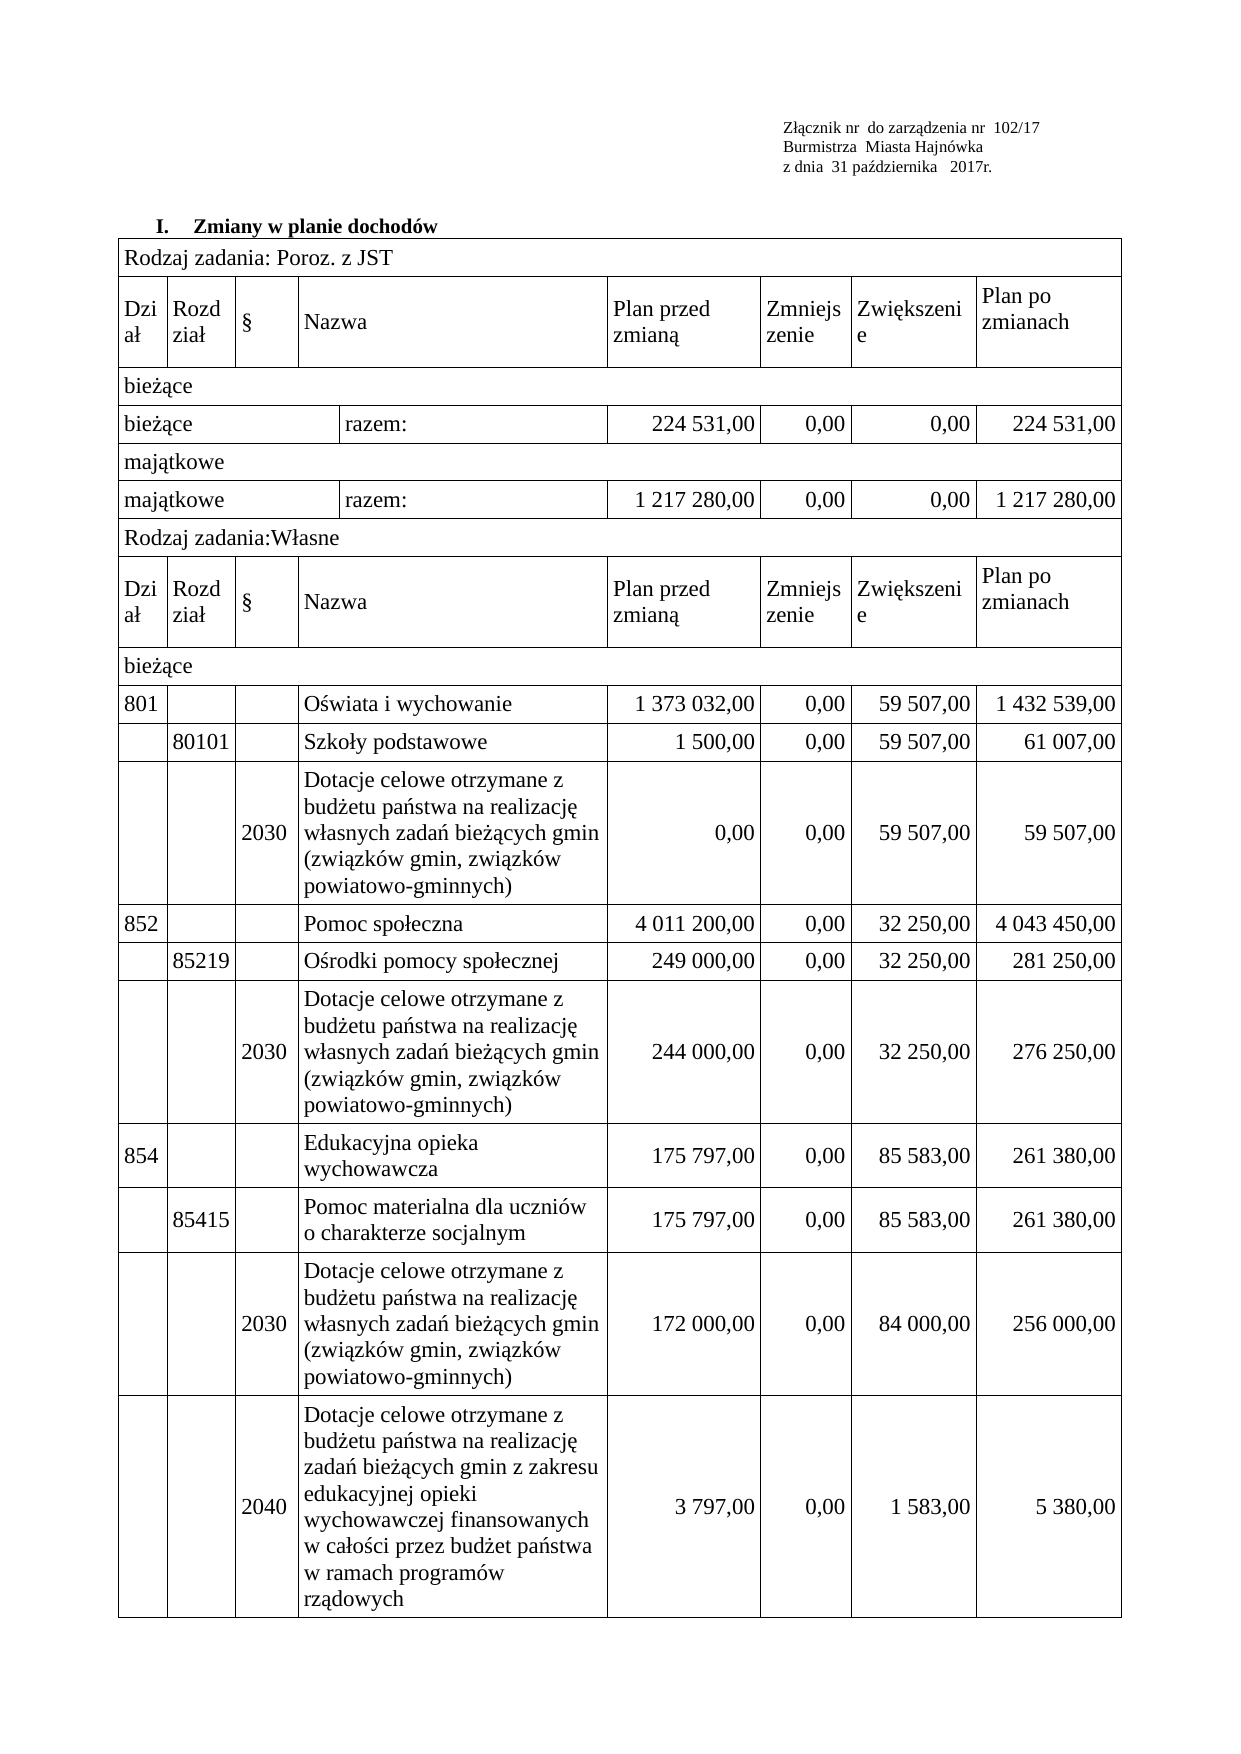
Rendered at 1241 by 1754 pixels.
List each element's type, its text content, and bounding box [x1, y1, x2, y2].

table_cell 59 507,00 [852, 724, 976, 761]
table_cell bieżące [119, 648, 1121, 685]
table_cell 0,00 [761, 981, 851, 1123]
table_cell bieżące [119, 368, 1121, 404]
table_cell 2030 [236, 1253, 298, 1395]
table_cell 5 380,00 [977, 1396, 1121, 1617]
table_cell 244 000,00 [608, 981, 760, 1123]
table_cell bieżące [119, 406, 339, 442]
table_cell 3 797,00 [608, 1396, 760, 1617]
table_cell Nazwa [299, 277, 607, 367]
table_cell [168, 686, 235, 723]
table_header Rodzaj zadania: Poroz. z JST [119, 239, 1121, 276]
table_cell Dział [119, 557, 167, 647]
table_cell majątkowe [119, 481, 339, 518]
table_cell 32 250,00 [852, 905, 976, 942]
table_cell 281 250,00 [977, 943, 1121, 980]
table_cell Dotacje celowe otrzymane z budżetu państwa na realizację własnych zadań bieżących gmin (związków gmin, związków powiatowo-gminnych) [299, 1253, 607, 1395]
table_cell 0,00 [761, 905, 851, 942]
list Zmiany w planie dochodów [156, 214, 1122, 238]
table_cell 852 [119, 905, 167, 942]
table_cell Dział [119, 277, 167, 367]
table_cell 261 380,00 [977, 1188, 1121, 1252]
table_cell majątkowe [119, 444, 1121, 480]
table_cell 0,00 [761, 943, 851, 980]
table_cell 59 507,00 [977, 762, 1121, 904]
table_cell § [236, 557, 298, 647]
table_cell 84 000,00 [852, 1253, 976, 1395]
table_cell § [236, 277, 298, 367]
table_cell 1 373 032,00 [608, 686, 760, 723]
table_cell Zmniejszenie [761, 277, 851, 367]
text z dnia 31 października 2017r. [118, 156, 1122, 176]
table_cell [168, 1124, 235, 1187]
table_cell 175 797,00 [608, 1124, 760, 1187]
table_cell [236, 943, 298, 980]
table_cell [168, 905, 235, 942]
table_cell 0,00 [761, 724, 851, 761]
table_cell Rodzaj zadania:Własne [119, 519, 1121, 556]
table_cell 261 380,00 [977, 1124, 1121, 1187]
table_cell 0,00 [852, 481, 976, 518]
table_cell 256 000,00 [977, 1253, 1121, 1395]
table_cell 59 507,00 [852, 686, 976, 723]
table_cell 0,00 [761, 1253, 851, 1395]
table_cell [119, 943, 167, 980]
table_cell Zwiększenie [852, 557, 976, 647]
table_cell 85415 [168, 1188, 235, 1252]
table_cell Rozdział [168, 277, 235, 367]
table_cell Zwiększenie [852, 277, 976, 367]
table_cell 4 043 450,00 [977, 905, 1121, 942]
table_cell [119, 724, 167, 761]
table_cell Pomoc społeczna [299, 905, 607, 942]
table_cell 1 217 280,00 [977, 481, 1121, 518]
table_cell [168, 762, 235, 904]
table_cell razem: [340, 481, 607, 518]
table_cell razem: [340, 406, 607, 442]
text Burmistrza Miasta Hajnówka [118, 137, 1122, 156]
table_cell 0,00 [761, 686, 851, 723]
table_cell 85 583,00 [852, 1188, 976, 1252]
table_cell 0,00 [852, 406, 976, 442]
table_cell 2040 [236, 1396, 298, 1617]
table_cell [236, 1124, 298, 1187]
table_cell [236, 1188, 298, 1252]
table_cell 4 011 200,00 [608, 905, 760, 942]
table_cell Pomoc materialna dla uczniów o charakterze socjalnym [299, 1188, 607, 1252]
table_cell 32 250,00 [852, 981, 976, 1123]
table_cell 61 007,00 [977, 724, 1121, 761]
table_cell 175 797,00 [608, 1188, 760, 1252]
table_cell 276 250,00 [977, 981, 1121, 1123]
table_cell 1 583,00 [852, 1396, 976, 1617]
table_cell 0,00 [761, 481, 851, 518]
table_cell 1 432 539,00 [977, 686, 1121, 723]
table_cell 0,00 [761, 762, 851, 904]
table_cell 85219 [168, 943, 235, 980]
table_cell 0,00 [761, 1124, 851, 1187]
table_cell [119, 1396, 167, 1617]
table_cell 2030 [236, 762, 298, 904]
table_cell [236, 905, 298, 942]
table_cell [168, 1253, 235, 1395]
table_cell 0,00 [761, 1188, 851, 1252]
table_cell [168, 1396, 235, 1617]
table_cell Rozdział [168, 557, 235, 647]
table_cell 80101 [168, 724, 235, 761]
table_cell Plan przed zmianą [608, 557, 760, 647]
table_cell Nazwa [299, 557, 607, 647]
table_cell 59 507,00 [852, 762, 976, 904]
table_cell 0,00 [761, 1396, 851, 1617]
table_cell [119, 762, 167, 904]
table_cell 0,00 [761, 406, 851, 442]
table_cell 172 000,00 [608, 1253, 760, 1395]
table_cell 0,00 [608, 762, 760, 904]
table_cell 1 217 280,00 [608, 481, 760, 518]
text Złącznik nr do zarządzenia nr 102/17 [118, 118, 1122, 137]
table_cell [168, 981, 235, 1123]
table_cell [119, 1253, 167, 1395]
table_cell [119, 1188, 167, 1252]
table_cell [236, 686, 298, 723]
table_cell Dotacje celowe otrzymane z budżetu państwa na realizację własnych zadań bieżących gmin (związków gmin, związków powiatowo-gminnych) [299, 981, 607, 1123]
table_cell Dotacje celowe otrzymane z budżetu państwa na realizację zadań bieżących gmin z zakresu edukacyjnej opieki wychowawczej finansowanych w całości przez budżet państwa w ramach programów rządowych [299, 1396, 607, 1617]
table_cell 224 531,00 [977, 406, 1121, 442]
table_cell [236, 724, 298, 761]
table_cell Zmniejszenie [761, 557, 851, 647]
table_cell 1 500,00 [608, 724, 760, 761]
table_cell 224 531,00 [608, 406, 760, 442]
table_cell Szkoły podstawowe [299, 724, 607, 761]
table_cell [119, 981, 167, 1123]
table_cell Ośrodki pomocy społecznej [299, 943, 607, 980]
table_cell 801 [119, 686, 167, 723]
table_cell Oświata i wychowanie [299, 686, 607, 723]
table_cell 2030 [236, 981, 298, 1123]
table_cell 854 [119, 1124, 167, 1187]
table_cell Edukacyjna opieka wychowawcza [299, 1124, 607, 1187]
table_cell 249 000,00 [608, 943, 760, 980]
table_cell Plan przed zmianą [608, 277, 760, 367]
table_cell 85 583,00 [852, 1124, 976, 1187]
table_cell Plan po zmianach [977, 557, 1121, 647]
table_cell Dotacje celowe otrzymane z budżetu państwa na realizację własnych zadań bieżących gmin (związków gmin, związków powiatowo-gminnych) [299, 762, 607, 904]
table_cell Plan po zmianach [977, 277, 1121, 367]
table_cell 32 250,00 [852, 943, 976, 980]
